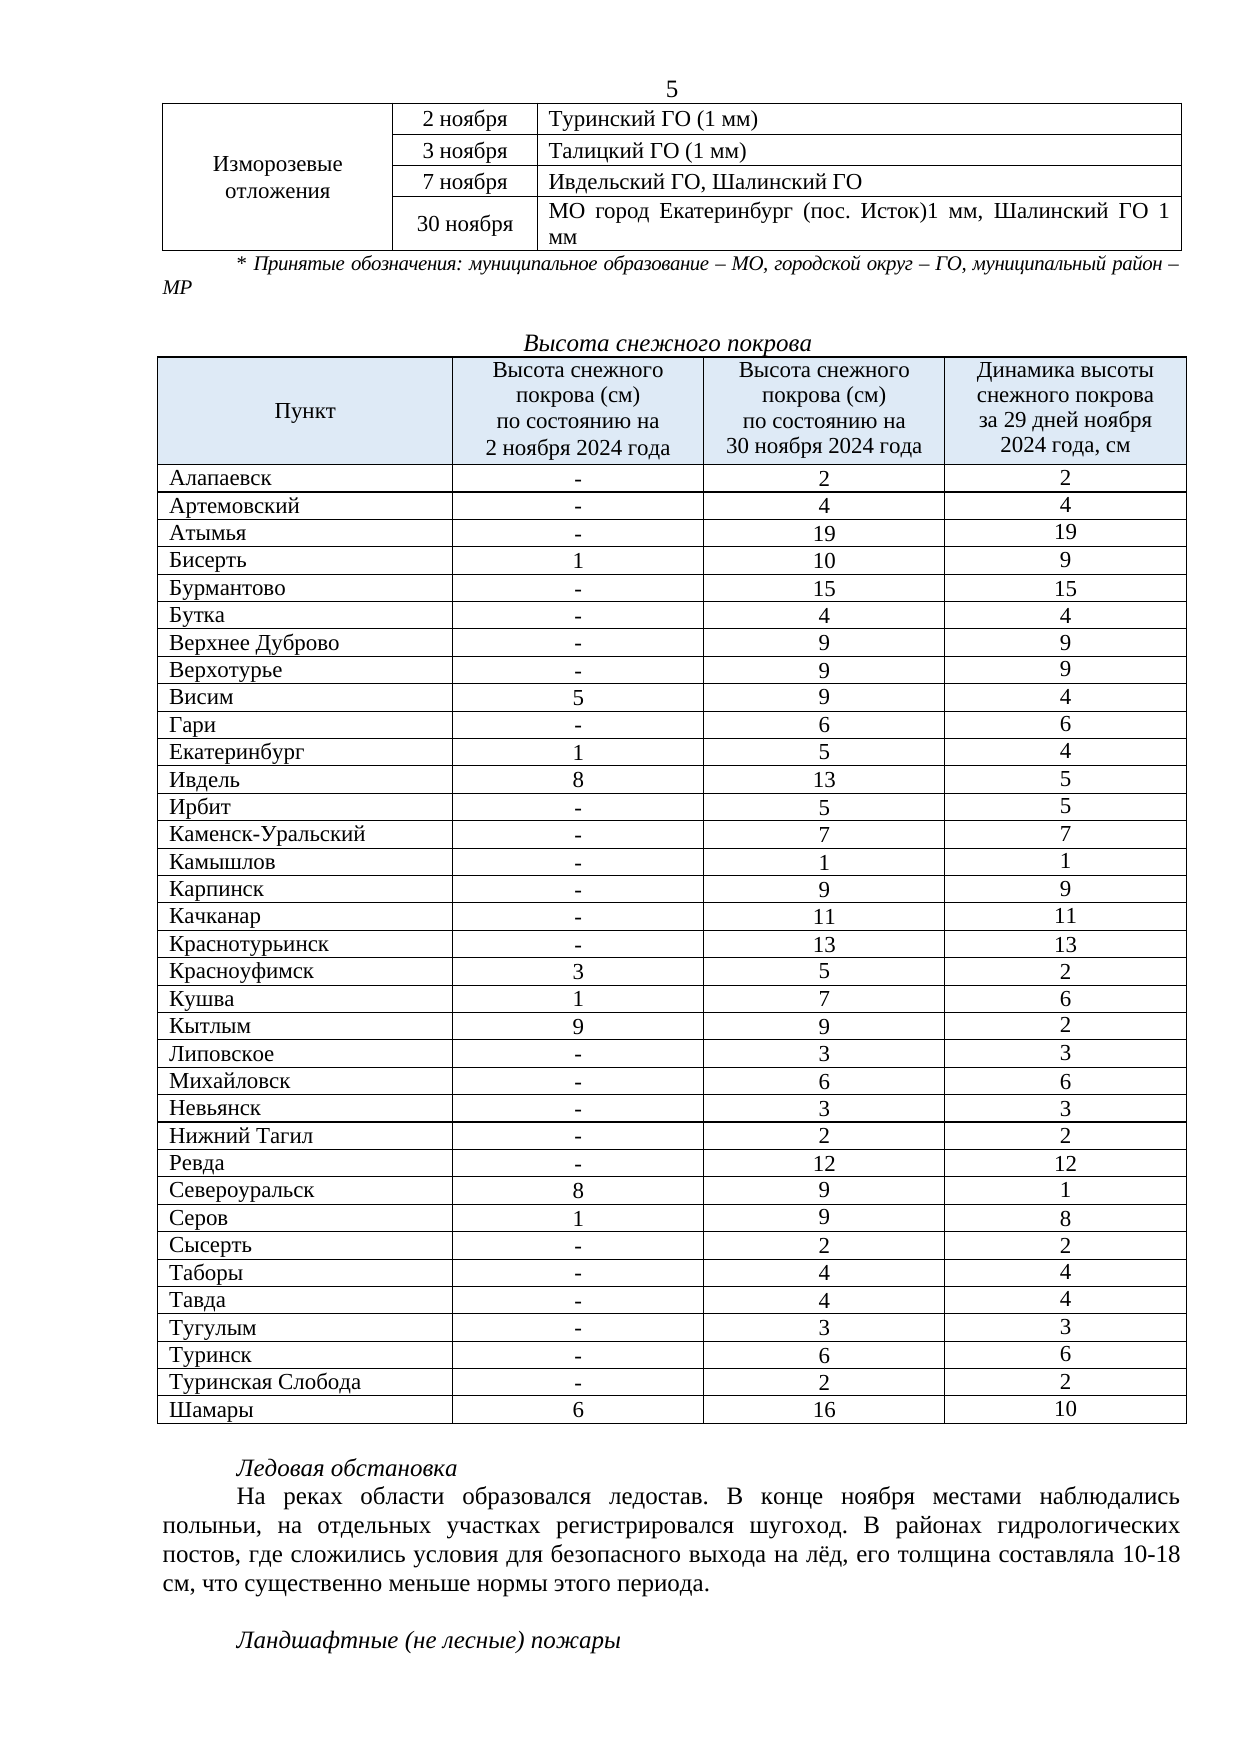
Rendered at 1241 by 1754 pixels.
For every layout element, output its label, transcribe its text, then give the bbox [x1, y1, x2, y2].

table_cell 8 [453, 1177, 703, 1204]
table_cell Туринская Слобода [158, 1369, 452, 1395]
table_cell 3 [945, 1314, 1186, 1341]
table_cell - [453, 465, 703, 491]
table_cell 6 [945, 1342, 1186, 1368]
table_cell 30 ноября [393, 197, 537, 250]
table_cell 7 ноября [393, 166, 537, 196]
table_cell Висим [158, 684, 452, 711]
table_cell - [453, 629, 703, 656]
table_cell 5 [945, 766, 1186, 793]
table_cell 3 [704, 1095, 944, 1121]
table_cell Тугулым [158, 1314, 452, 1341]
table_cell Ивдель [158, 766, 452, 793]
table_cell 4 [945, 1287, 1186, 1313]
table_cell - [453, 1150, 703, 1176]
table_cell 1 [704, 849, 944, 875]
table_cell Карпинск [158, 876, 452, 902]
table_cell 16 [704, 1396, 944, 1423]
table_cell - [453, 1342, 703, 1368]
text Ледовая обстановка [162, 1453, 1181, 1481]
table_cell 7 [704, 986, 944, 1012]
table_cell МО город Екатеринбург (пос. Исток)1 мм, Шалинский ГО 1 мм [538, 197, 1181, 250]
table_cell 6 [704, 1342, 944, 1368]
table_cell 11 [704, 903, 944, 930]
table_cell Таборы [158, 1260, 452, 1286]
table_cell 9 [945, 657, 1186, 683]
table_cell 9 [704, 657, 944, 683]
table_cell 9 [945, 629, 1186, 656]
table_header Высота снежного покрова (см) по состоянию на 30 ноября 2024 года [704, 358, 944, 464]
text Ландшафтные (не лесные) пожары [162, 1625, 1181, 1654]
table_cell Михайловск [158, 1068, 452, 1094]
table_cell Невьянск [158, 1095, 452, 1121]
table_cell Ирбит [158, 794, 452, 820]
table_cell Бутка [158, 602, 452, 628]
table_cell 4 [945, 602, 1186, 628]
table_cell Нижний Тагил [158, 1123, 452, 1149]
table_cell Алапаевск [158, 465, 452, 491]
table_cell Туринск [158, 1342, 452, 1368]
table_cell 15 [945, 575, 1186, 601]
table_cell 3 [704, 1040, 944, 1067]
table_cell 6 [945, 1068, 1186, 1094]
table_cell - [453, 1068, 703, 1094]
table_cell 2 [945, 1123, 1186, 1149]
table_cell 19 [945, 520, 1186, 546]
table_cell 6 [945, 712, 1186, 738]
table_cell Ревда [158, 1150, 452, 1176]
table_cell - [453, 602, 703, 628]
table_cell 3 [453, 958, 703, 984]
table_cell Красноуфимск [158, 958, 452, 984]
table_cell - [453, 931, 703, 957]
table_cell Липовское [158, 1040, 452, 1067]
table_cell 1 [453, 986, 703, 1012]
table_cell Гари [158, 712, 452, 738]
table_cell 5 [453, 684, 703, 711]
table_cell - [453, 1369, 703, 1395]
table_cell Кушва [158, 986, 452, 1012]
text * Принятые обозначения: муниципальное образование – МО, городской округ – ГО, муниципальный район – МР [162, 251, 1181, 299]
table_cell Верхотурье [158, 657, 452, 683]
table_cell 2 [704, 1123, 944, 1149]
table_cell Краснотурьинск [158, 931, 452, 957]
table_cell 6 [704, 712, 944, 738]
table_cell 4 [704, 602, 944, 628]
table_cell 3 ноября [393, 135, 537, 165]
table_cell 4 [945, 493, 1186, 519]
table_cell 9 [704, 1013, 944, 1039]
table_cell - [453, 1095, 703, 1121]
table_cell - [453, 1123, 703, 1149]
table_cell - [453, 876, 703, 902]
table_cell 13 [704, 766, 944, 793]
table_cell - [453, 712, 703, 738]
table_cell 8 [453, 766, 703, 793]
table_cell 7 [704, 821, 944, 847]
table_cell Качканар [158, 903, 452, 930]
table_cell 13 [704, 931, 944, 957]
table_cell 2 [945, 1232, 1186, 1258]
table_cell 1 [945, 1177, 1186, 1204]
table_cell 1 [453, 547, 703, 573]
text Высота снежного покрова [162, 328, 1181, 356]
table_cell 12 [704, 1150, 944, 1176]
table_cell Туринский ГО (1 мм) [538, 104, 1181, 134]
table_cell 4 [704, 1260, 944, 1286]
table_cell - [453, 1232, 703, 1258]
table_cell 2 [704, 1369, 944, 1395]
table_cell 4 [704, 493, 944, 519]
table_cell 9 [704, 1205, 944, 1231]
table_cell Североуральск [158, 1177, 452, 1204]
table_cell 9 [945, 876, 1186, 902]
table_cell 5 [704, 958, 944, 984]
table_cell - [453, 903, 703, 930]
table_cell 2 [704, 465, 944, 491]
table_cell - [453, 821, 703, 847]
table_cell 3 [704, 1314, 944, 1341]
table_cell - [453, 849, 703, 875]
table_cell Шамары [158, 1396, 452, 1423]
table_cell 2 ноября [393, 104, 537, 134]
table_cell 13 [945, 931, 1186, 957]
table_cell 3 [945, 1095, 1186, 1121]
table_cell 1 [945, 849, 1186, 875]
table_cell 2 [945, 1013, 1186, 1039]
table_cell 19 [704, 520, 944, 546]
table_cell Кытлым [158, 1013, 452, 1039]
table_cell - [453, 575, 703, 601]
text На реках области образовался ледостав. В конце ноября местами наблюдались полыньи, на отдельных участках регистрировался шугоход. В районах гидрологических постов, где сложились условия для безопасного выхода на лёд, его толщина составляла 10-18 см, что существенно меньше нормы этого периода. [162, 1481, 1181, 1596]
table_cell 9 [704, 629, 944, 656]
table_cell 9 [704, 684, 944, 711]
table_cell Камышлов [158, 849, 452, 875]
table_cell 9 [945, 547, 1186, 573]
table_cell 7 [945, 821, 1186, 847]
table_header Пункт [158, 358, 452, 464]
table_cell Талицкий ГО (1 мм) [538, 135, 1181, 165]
table_cell 2 [945, 1369, 1186, 1395]
table_cell 4 [945, 684, 1186, 711]
table_cell 1 [453, 1205, 703, 1231]
table_cell Серов [158, 1205, 452, 1231]
table_cell Ивдельский ГО, Шалинский ГО [538, 166, 1181, 196]
table_cell - [453, 1260, 703, 1286]
table_cell 2 [704, 1232, 944, 1258]
table_cell - [453, 1040, 703, 1067]
table_cell - [453, 520, 703, 546]
table_cell Атымья [158, 520, 452, 546]
table_cell 15 [704, 575, 944, 601]
table_cell 6 [453, 1396, 703, 1423]
table_cell 10 [945, 1396, 1186, 1423]
table_cell Бурмантово [158, 575, 452, 601]
table_cell - [453, 1314, 703, 1341]
table_cell 2 [945, 465, 1186, 491]
table_cell 4 [704, 1287, 944, 1313]
table_cell 4 [945, 1260, 1186, 1286]
table_cell Екатеринбург [158, 739, 452, 765]
table_cell 1 [453, 739, 703, 765]
table_cell Верхнее Дуброво [158, 629, 452, 656]
table_cell 9 [704, 876, 944, 902]
table_cell 3 [945, 1040, 1186, 1067]
table_cell 12 [945, 1150, 1186, 1176]
table_header Динамика высоты снежного покрова за 29 дней ноября 2024 года, см [945, 358, 1186, 464]
table_cell Бисерть [158, 547, 452, 573]
table_cell 2 [945, 958, 1186, 984]
table_cell 5 [704, 739, 944, 765]
table_cell - [453, 657, 703, 683]
table_cell 9 [453, 1013, 703, 1039]
table_cell 8 [945, 1205, 1186, 1231]
table_cell - [453, 794, 703, 820]
table_cell Каменск-Уральский [158, 821, 452, 847]
table_cell 5 [704, 794, 944, 820]
table_cell - [453, 1287, 703, 1313]
table_cell 6 [704, 1068, 944, 1094]
table_cell 11 [945, 903, 1186, 930]
table_cell Изморозевые отложения [163, 104, 392, 250]
table_cell 5 [945, 794, 1186, 820]
table_cell 9 [704, 1177, 944, 1204]
table_cell 4 [945, 739, 1186, 765]
table_cell 10 [704, 547, 944, 573]
table_cell Сысерть [158, 1232, 452, 1258]
table_cell - [453, 493, 703, 519]
table_cell Тавда [158, 1287, 452, 1313]
table_cell 6 [945, 986, 1186, 1012]
table_header Высота снежного покрова (см) по состоянию на 2 ноября 2024 года [453, 358, 703, 464]
table_cell Артемовский [158, 493, 452, 519]
